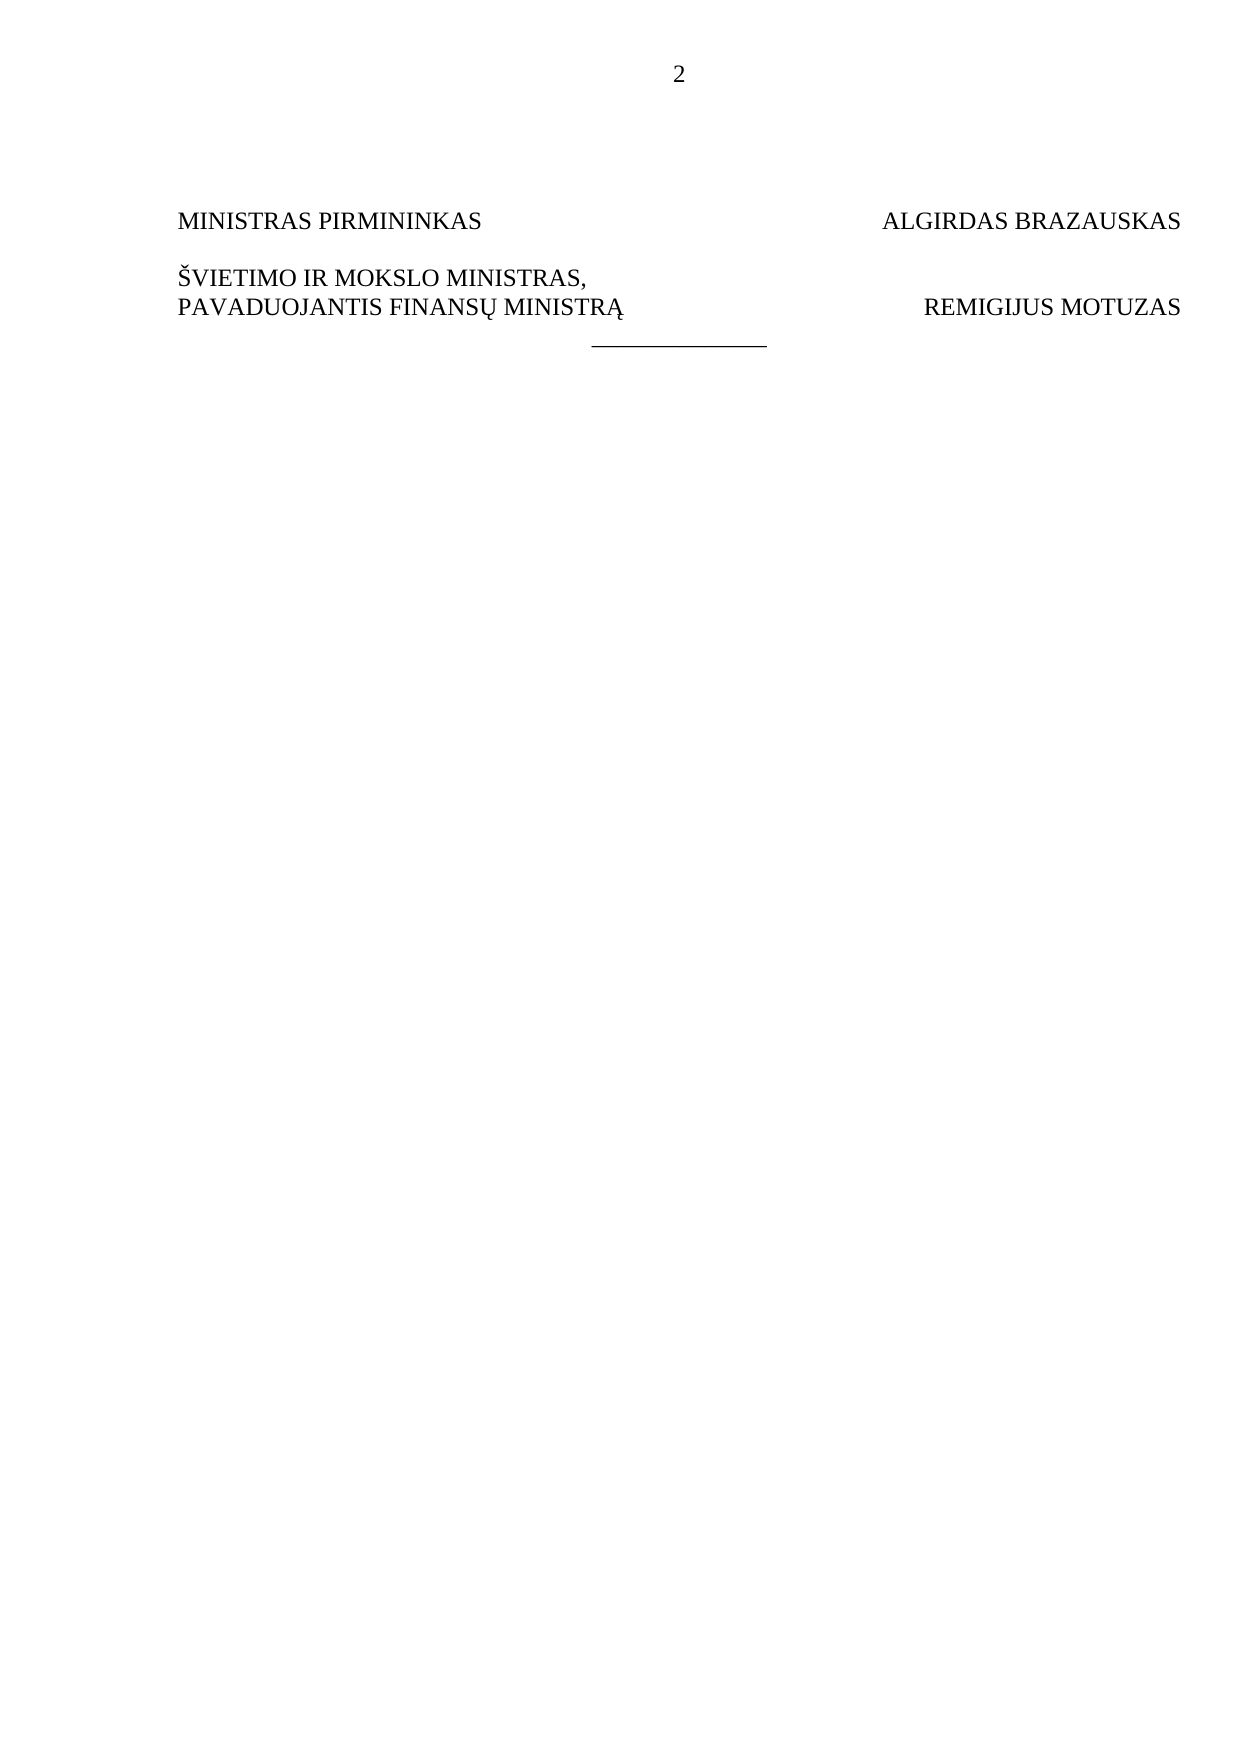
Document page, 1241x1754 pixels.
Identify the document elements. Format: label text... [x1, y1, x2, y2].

text PAVADUOJANTIS FINANSŲ MINISTRĄ REMIGIJUS MOTUZAS [177, 292, 1181, 321]
text ______________ [177, 321, 1181, 350]
text ŠVIETIMO IR MOKSLO MINISTRAS, [177, 263, 1181, 292]
text MINISTRAS PIRMININKAS ALGIRDAS BRAZAUSKAS [177, 206, 1181, 235]
